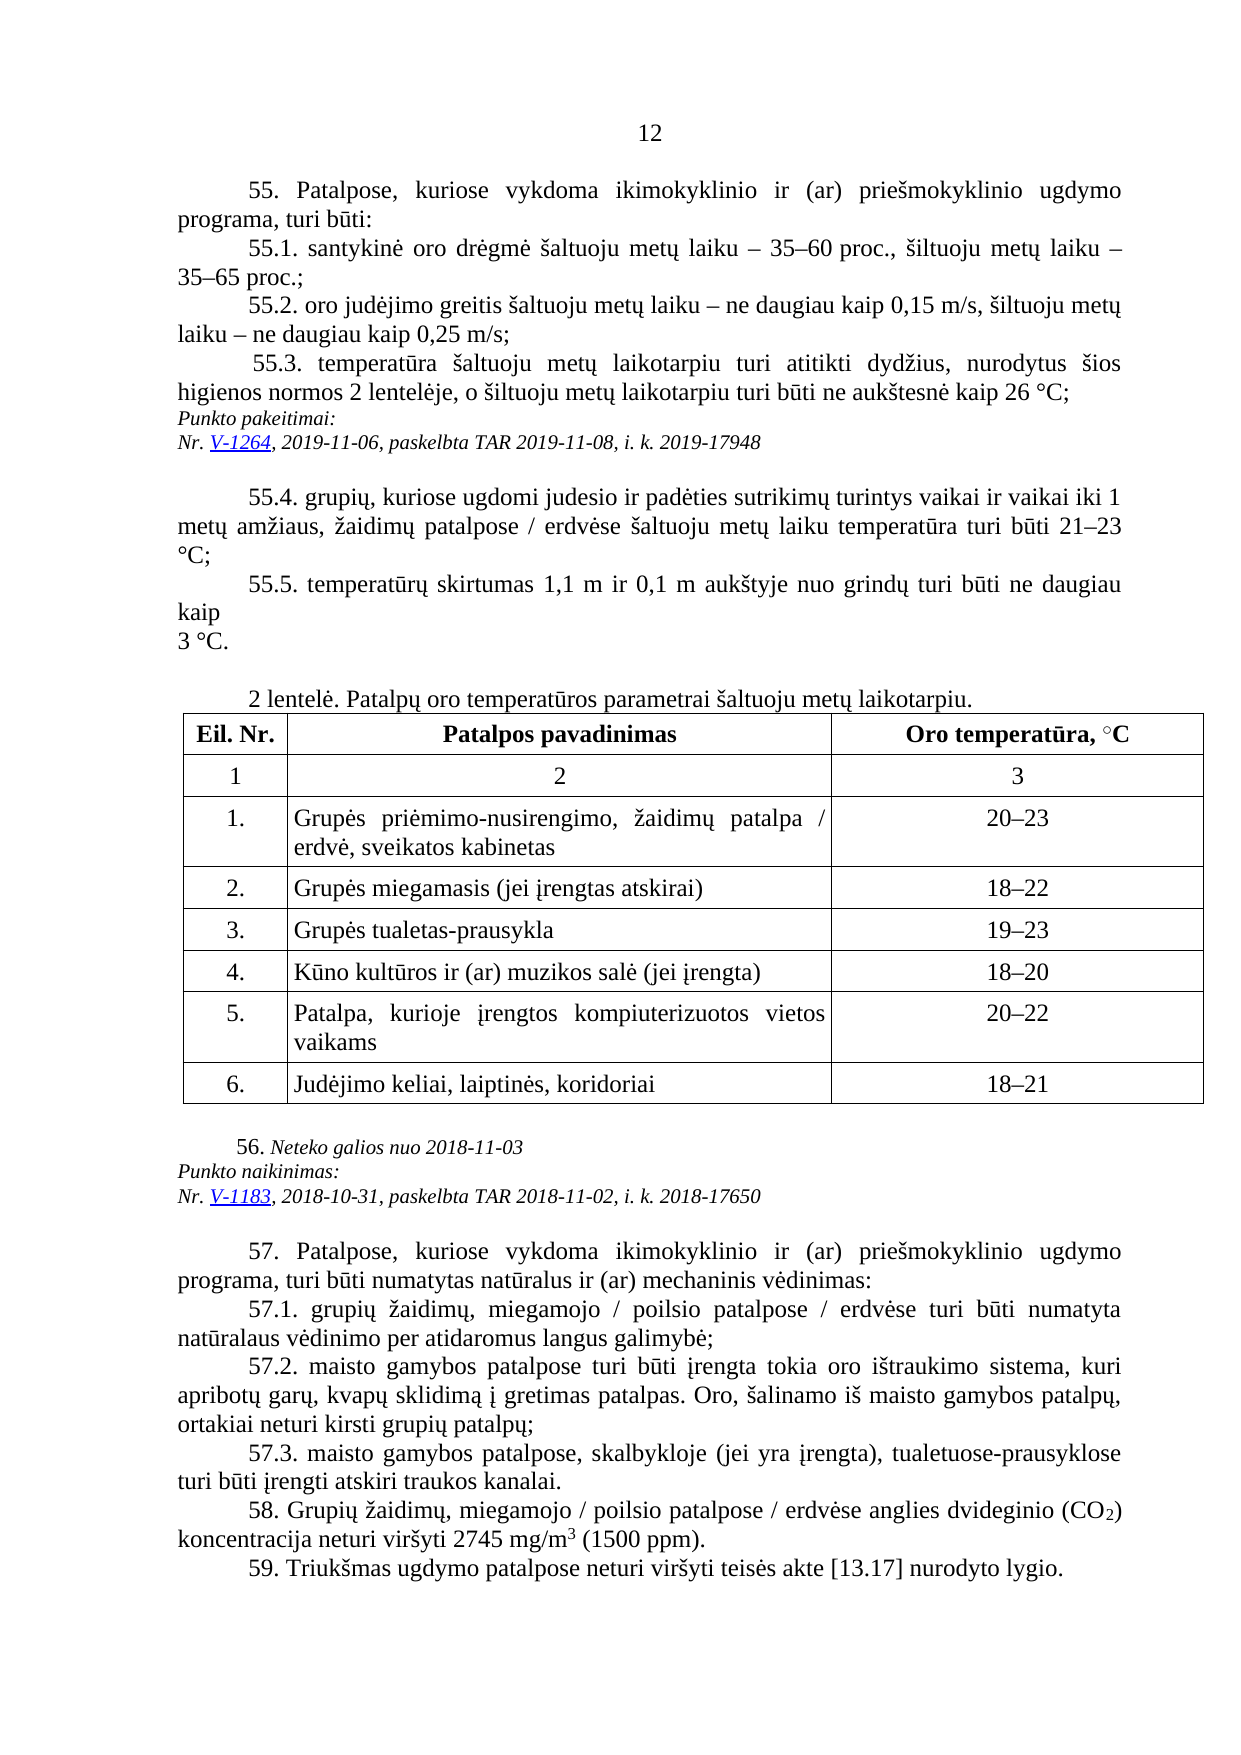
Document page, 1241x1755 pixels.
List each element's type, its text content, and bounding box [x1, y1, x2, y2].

text 55.4. grupių, kuriose ugdomi judesio ir padėties sutrikimų turintys vaikai ir vaikai iki 1 metų amžiaus, žaidimų patalpose / erdvėse šaltuoju metų laiku temperatūra turi būti 21–23 °C; [177, 482, 1122, 569]
text 2 lentelė. Patalpų oro temperatūros parametrai šaltuoju metų laikotarpiu. [177, 684, 1122, 712]
table_cell Grupės priėmimo-nusirengimo, žaidimų patalpa / erdvė, sveikatos kabinetas [288, 797, 831, 866]
text 55.3. temperatūra šaltuoju metų laikotarpiu turi atitikti dydžius, nurodytus šios higienos normos 2 lentelėje, o šiltuoju metų laikotarpiu turi būti ne aukštesnė kaip 26 °C; [177, 348, 1122, 406]
table_cell 19–23 [832, 909, 1203, 949]
table_cell 2 [288, 755, 831, 796]
table_cell 18–21 [832, 1063, 1203, 1103]
table_cell Grupės tualetas-prausykla [288, 909, 831, 949]
text Punkto pakeitimai: [177, 406, 1122, 430]
text 57.1. grupių žaidimų, miegamojo / poilsio patalpose / erdvėse turi būti numatyta natūralaus vėdinimo per atidaromus langus galimybė; [177, 1294, 1122, 1351]
text 58. Grupių žaidimų, miegamojo / poilsio patalpose / erdvėse anglies dvideginio (CO2) koncentracija neturi viršyti 2745 mg/m3 (1500 ppm). [177, 1495, 1122, 1553]
table_cell 20–23 [832, 797, 1203, 866]
table_cell 6. [184, 1063, 287, 1103]
text 57.2. maisto gamybos patalpose turi būti įrengta tokia oro ištraukimo sistema, kuri apribotų garų, kvapų sklidimą į gretimas patalpas. Oro, šalinamo iš maisto gamybos patalpų, ortakiai neturi kirsti grupių patalpų; [177, 1351, 1122, 1438]
table_header Oro temperatūra, ○C [832, 714, 1203, 754]
text 56. Neteko galios nuo 2018-11-03 [177, 1133, 1122, 1159]
table_cell 3. [184, 909, 287, 949]
table_cell 3 [832, 755, 1203, 796]
text Nr. V-1183, 2018-10-31, paskelbta TAR 2018-11-02, i. k. 2018-17650 [177, 1183, 1122, 1208]
table_cell 1. [184, 797, 287, 866]
table_cell 18–22 [832, 867, 1203, 908]
table_header Eil. Nr. [184, 714, 287, 754]
table_cell 4. [184, 951, 287, 991]
text 59. Triukšmas ugdymo patalpose neturi viršyti teisės akte [13.17] nurodyto lygio. [177, 1553, 1122, 1581]
text 55.1. santykinė oro drėgmė šaltuoju metų laiku – 35–60 proc., šiltuoju metų laiku – 35–65 proc.; [177, 233, 1122, 291]
text Nr. V-1264, 2019-11-06, paskelbta TAR 2019-11-08, i. k. 2019-17948 [177, 430, 1122, 454]
text 57. Patalpose, kuriose vykdoma ikimokyklinio ir (ar) priešmokyklinio ugdymo programa, turi būti numatytas natūralus ir (ar) mechaninis vėdinimas: [177, 1236, 1122, 1294]
text 57.3. maisto gamybos patalpose, skalbykloje (jei yra įrengta), tualetuose-prausyklose turi būti įrengti atskiri traukos kanalai. [177, 1438, 1122, 1495]
table_cell Kūno kultūros ir (ar) muzikos salė (jei įrengta) [288, 951, 831, 991]
table_header Patalpos pavadinimas [288, 714, 831, 754]
table_cell 18–20 [832, 951, 1203, 991]
text 55. Patalpose, kuriose vykdoma ikimokyklinio ir (ar) priešmokyklinio ugdymo programa, turi būti: [177, 176, 1122, 233]
table_cell 5. [184, 992, 287, 1062]
text 55.2. oro judėjimo greitis šaltuoju metų laiku – ne daugiau kaip 0,15 m/s, šiltuoju metų laiku – ne daugiau kaip 0,25 m/s; [177, 291, 1122, 348]
text 55.5. temperatūrų skirtumas 1,1 m ir 0,1 m aukštyje nuo grindų turi būti ne daugiau kaip 3 °C. [177, 569, 1122, 655]
table_cell 2. [184, 867, 287, 908]
table_cell 1 [184, 755, 287, 796]
table_cell Patalpa, kurioje įrengtos kompiuterizuotos vietos vaikams [288, 992, 831, 1062]
text Punkto naikinimas: [177, 1159, 1122, 1183]
table_cell Judėjimo keliai, laiptinės, koridoriai [288, 1063, 831, 1103]
table_cell Grupės miegamasis (jei įrengtas atskirai) [288, 867, 831, 908]
table_cell 20–22 [832, 992, 1203, 1062]
